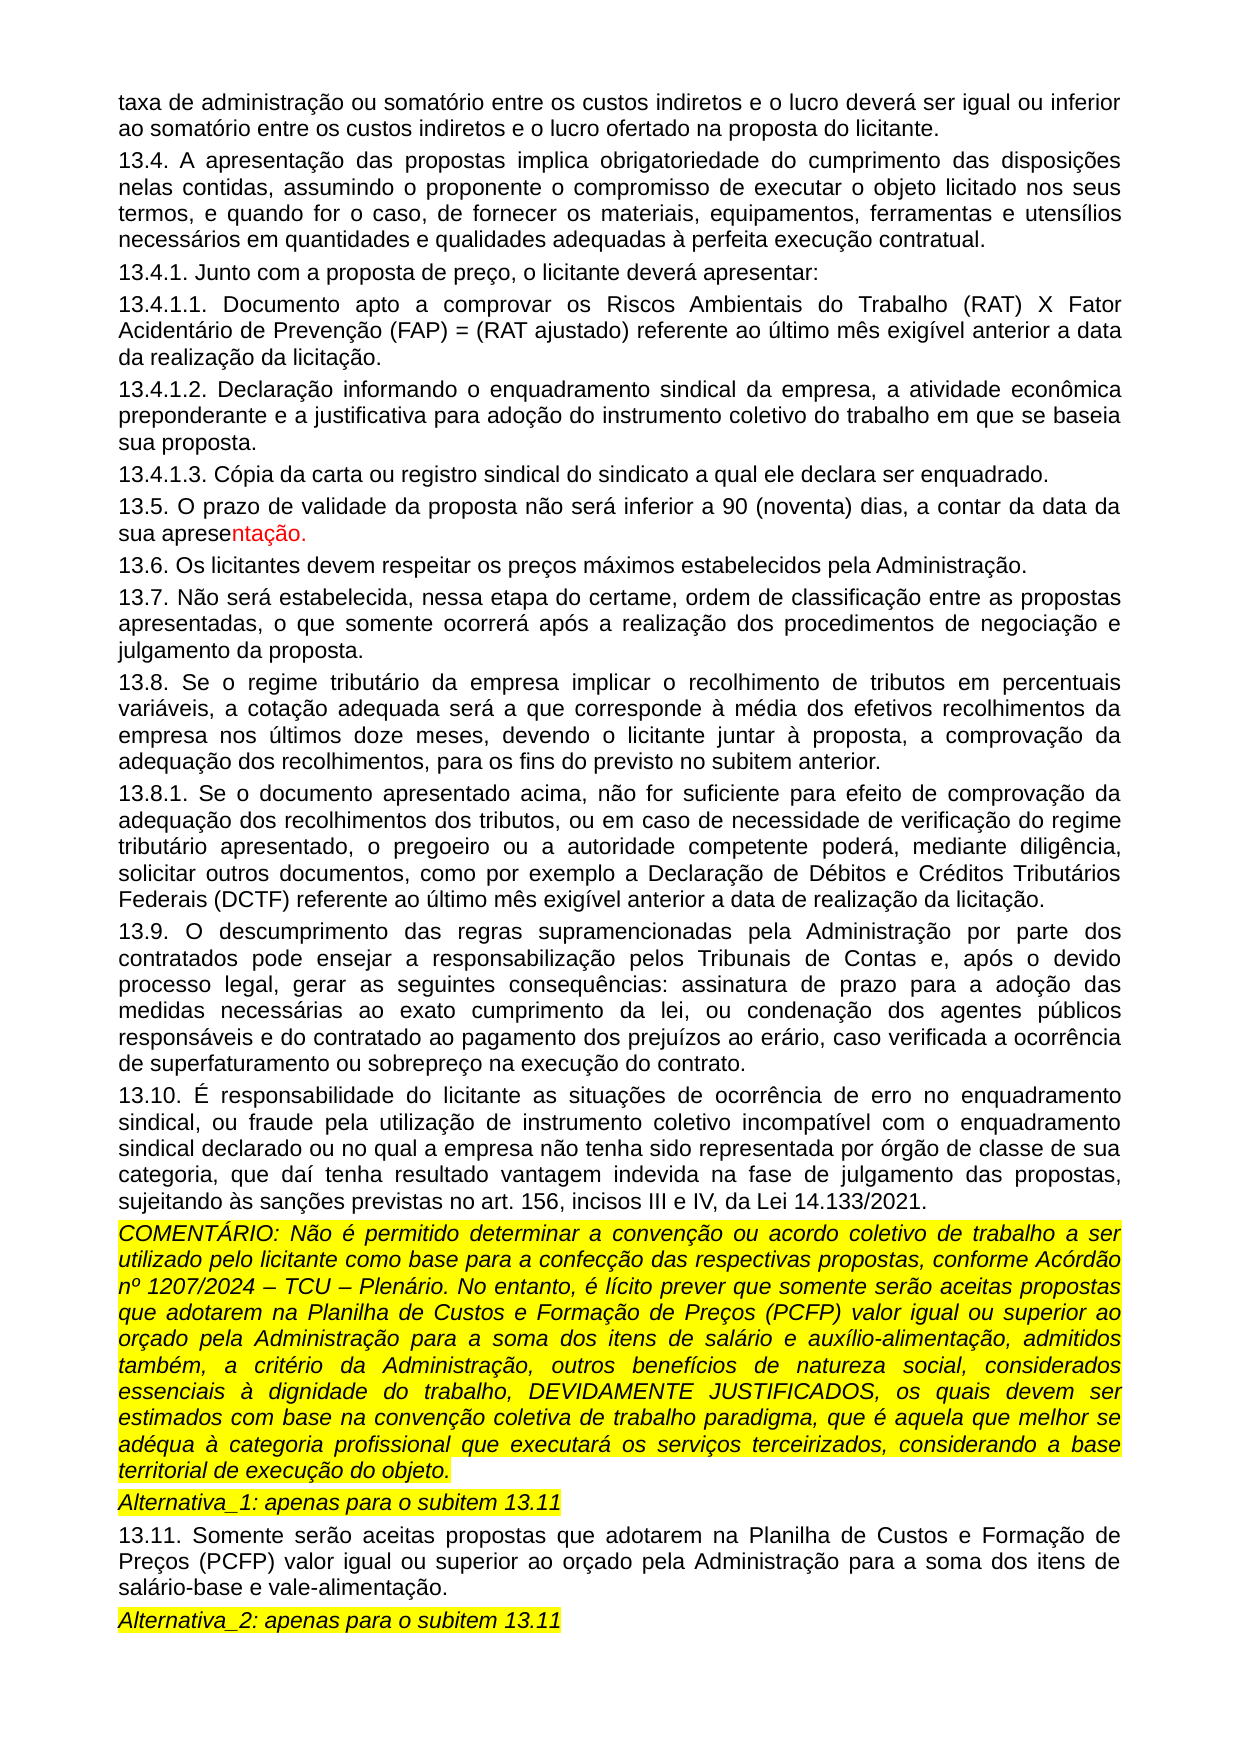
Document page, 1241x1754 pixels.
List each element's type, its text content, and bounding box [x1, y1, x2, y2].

text 13.4.1.2. Declaração informando o enquadramento sindical da empresa, a atividade econômica preponderante e a justificativa para adoção do instrumento coletivo do trabalho em que se baseia sua proposta. [118, 376, 1122, 455]
text 13.4.1.3. Cópia da carta ou registro sindical do sindicato a qual ele declara ser enquadrado. [118, 461, 1122, 487]
text 13.10. É responsabilidade do licitante as situações de ocorrência de erro no enquadramento sindical, ou fraude pela utilização de instrumento coletivo incompatível com o enquadramento sindical declarado ou no qual a empresa não tenha sido representada por órgão de classe de sua categoria, que daí tenha resultado vantagem indevida na fase de julgamento das propostas, sujeitando às sanções previstas no art. 156, incisos III e IV, da Lei 14.133/2021. [118, 1082, 1122, 1214]
text COMENTÁRIO: Não é permitido determinar a convenção ou acordo coletivo de trabalho a ser utilizado pelo licitante como base para a confecção das respectivas propostas, conforme Acórdão nº 1207/2024 – TCU – Plenário. No entanto, é lícito prever que somente serão aceitas propostas que adotarem na Planilha de Custos e Formação de Preços (PCFP) valor igual ou superior ao orçado pela Administração para a soma dos itens de salário e auxílio-alimentação, admitidos também, a critério da Administração, outros benefícios de natureza social, considerados essenciais à dignidade do trabalho, DEVIDAMENTE JUSTIFICADOS, os quais devem ser estimados com base na convenção coletiva de trabalho paradigma, que é aquela que melhor se adéqua à categoria profissional que executará os serviços terceirizados, considerando a base territorial de execução do objeto. [118, 1220, 1122, 1483]
text 13.6. Os licitantes devem respeitar os preços máximos estabelecidos pela Administração. [118, 552, 1122, 578]
text 13.8.1. Se o documento apresentado acima, não for suficiente para efeito de comprovação da adequação dos recolhimentos dos tributos, ou em caso de necessidade de verificação do regime tributário apresentado, o pregoeiro ou a autoridade competente poderá, mediante diligência, solicitar outros documentos, como por exemplo a Declaração de Débitos e Créditos Tributários Federais (DCTF) referente ao último mês exigível anterior a data de realização da licitação. [118, 780, 1122, 912]
text 13.4.1. Junto com a proposta de preço, o licitante deverá apresentar: [118, 258, 1122, 285]
text 13.9. O descumprimento das regras supramencionadas pela Administração por parte dos contratados pode ensejar a responsabilização pelos Tribunais de Contas e, após o devido processo legal, gerar as seguintes consequências: assinatura de prazo para a adoção das medidas necessárias ao exato cumprimento da lei, ou condenação dos agentes públicos responsáveis e do contratado ao pagamento dos prejuízos ao erário, caso verificada a ocorrência de superfaturamento ou sobrepreço na execução do contrato. [118, 918, 1122, 1076]
text 13.4. A apresentação das propostas implica obrigatoriedade do cumprimento das disposições nelas contidas, assumindo o proponente o compromisso de executar o objeto licitado nos seus termos, e quando for o caso, de fornecer os materiais, equipamentos, ferramentas e utensílios necessários em quantidades e qualidades adequadas à perfeita execução contratual. [118, 147, 1122, 253]
text taxa de administração ou somatório entre os custos indiretos e o lucro deverá ser igual ou inferior ao somatório entre os custos indiretos e o lucro ofertado na proposta do licitante. [118, 88, 1122, 141]
text 13.8. Se o regime tributário da empresa implicar o recolhimento de tributos em percentuais variáveis, a cotação adequada será a que corresponde à média dos efetivos recolhimentos da empresa nos últimos doze meses, devendo o licitante juntar à proposta, a comprovação da adequação dos recolhimentos, para os fins do previsto no subitem anterior. [118, 669, 1122, 774]
text Alternativa_1: apenas para o subitem 13.11 [118, 1489, 1122, 1516]
text Alternativa_2: apenas para o subitem 13.11 [118, 1607, 1122, 1633]
text 13.5. O prazo de validade da proposta não será inferior a 90 (noventa) dias, a contar da data da sua apresentação. [118, 493, 1122, 546]
text 13.11. Somente serão aceitas propostas que adotarem na Planilha de Custos e Formação de Preços (PCFP) valor igual ou superior ao orçado pela Administração para a soma dos itens de salário-base e vale-alimentação. [118, 1522, 1122, 1601]
text 13.7. Não será estabelecida, nessa etapa do certame, ordem de classificação entre as propostas apresentadas, o que somente ocorrerá após a realização dos procedimentos de negociação e julgamento da proposta. [118, 584, 1122, 663]
text 13.4.1.1. Documento apto a comprovar os Riscos Ambientais do Trabalho (RAT) X Fator Acidentário de Prevenção (FAP) = (RAT ajustado) referente ao último mês exigível anterior a data da realização da licitação. [118, 291, 1122, 370]
